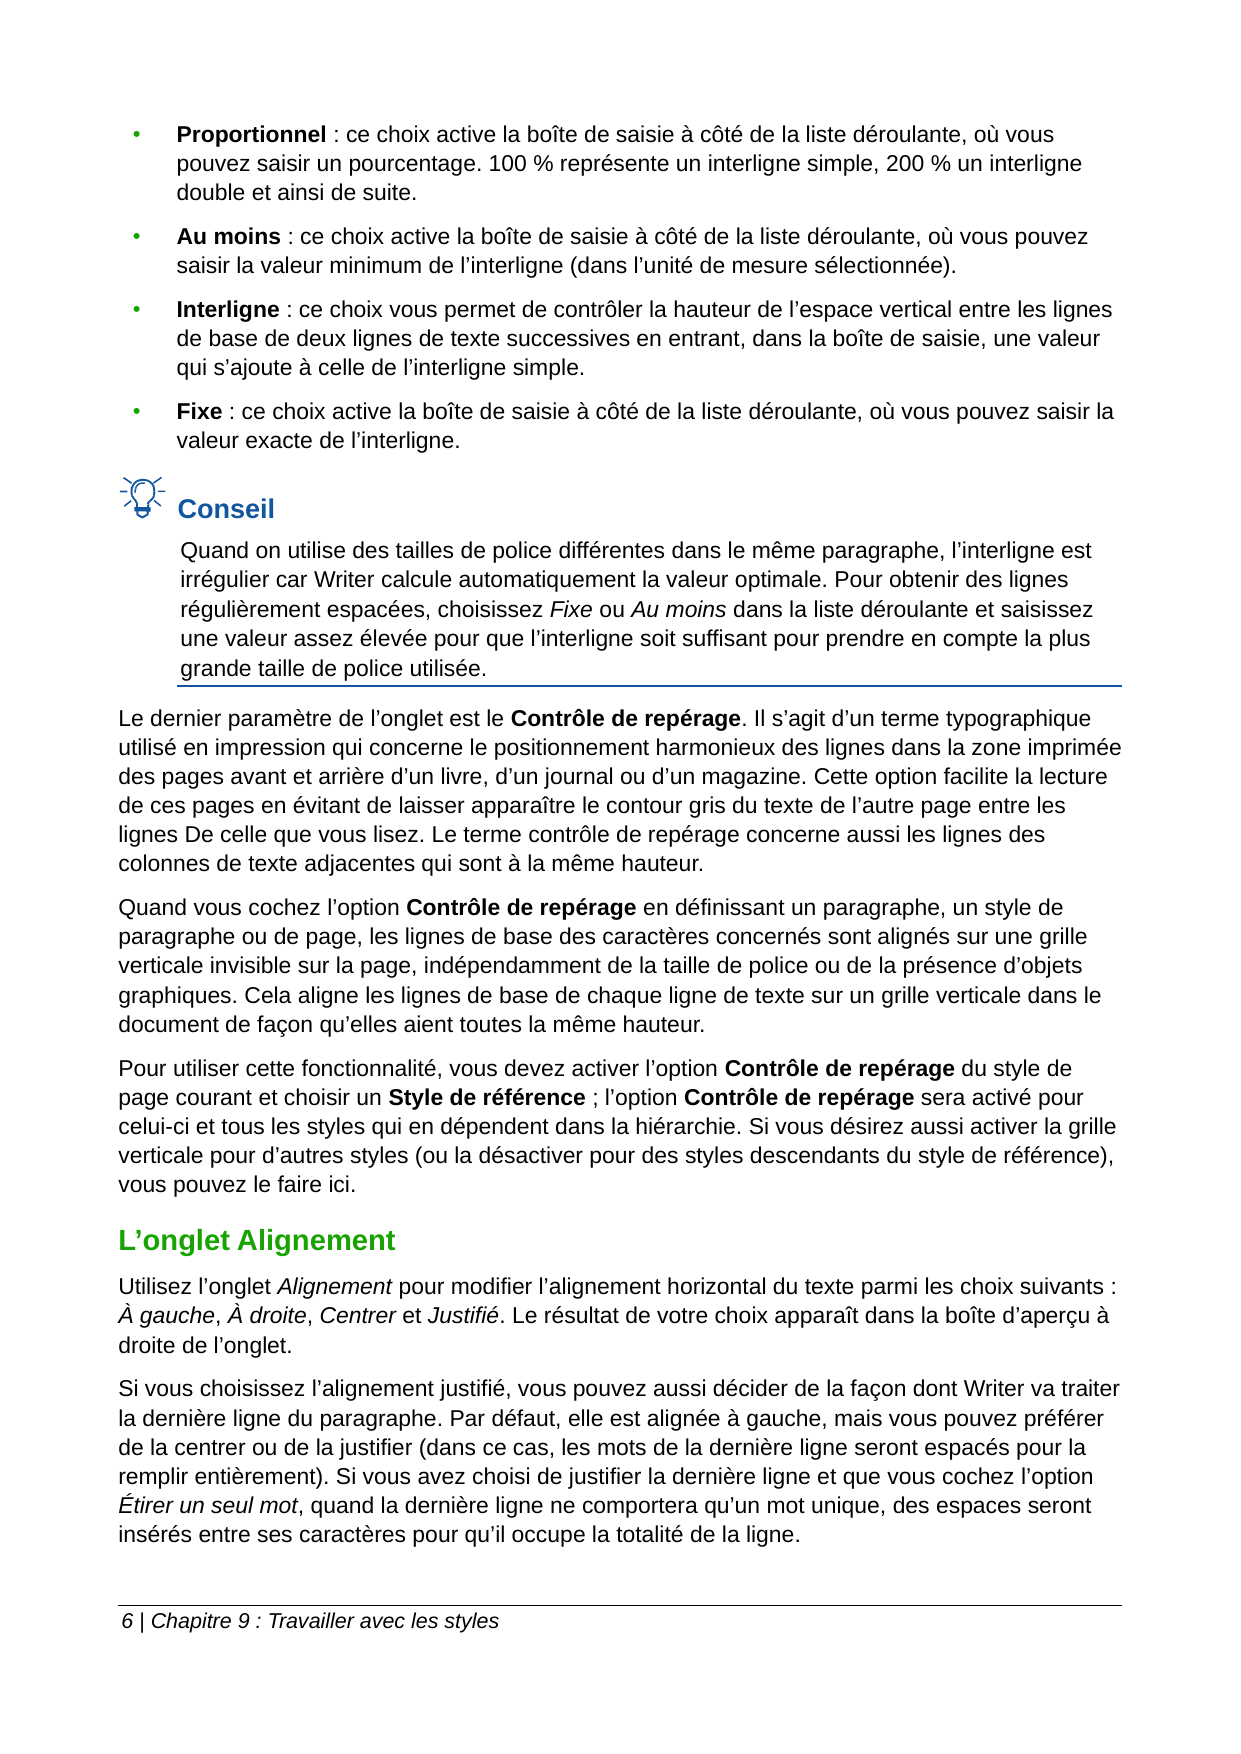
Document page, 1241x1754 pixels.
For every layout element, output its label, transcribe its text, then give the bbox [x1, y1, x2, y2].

text Quand vous cochez l’option Contrôle de repérage en définissant un paragraphe, un style de paragraphe ou de page, les lignes de base des caractères concernés sont alignés sur une grille verticale invisible sur la page, indépendamment de la taille de police ou de la présence d’objets graphiques. Cela aligne les lignes de base de chaque ligne de texte sur un grille verticale dans le document de façon qu’elles aient toutes la même hauteur. [118, 891, 1122, 1037]
text Pour utiliser cette fonctionnalité, vous devez activer l’option Contrôle de repérage du style de page courant et choisir un Style de référence ; l’option Contrôle de repérage sera activé pour celui-ci et tous les styles qui en dépendent dans la hiérarchie. Si vous désirez aussi activer la grille verticale pour d’autres styles (ou la désactiver pour des styles descendants du style de référence), vous pouvez le faire ici. [118, 1052, 1122, 1197]
text Le dernier paramètre de l’onglet est le Contrôle de repérage. Il s’agit d’un terme typographique utilisé en impression qui concerne le positionnement harmonieux des lignes dans la zone imprimée des pages avant et arrière d’un livre, d’un journal ou d’un magazine. Cette option facilite la lecture de ces pages en évitant de laisser apparaître le contour gris du texte de l’autre page entre les lignes De celle que vous lisez. Le terme contrôle de repérage concerne aussi les lignes des colonnes de texte adjacentes qui sont à la même hauteur. [118, 702, 1122, 877]
text Quand on utilise des tailles de police différentes dans le même paragraphe, l’interligne est irrégulier car Writer calcule automatiquement la valeur optimale. Pour obtenir des lignes régulièrement espacées, choisissez Fixe ou Au moins dans la liste déroulante et saisissez une valeur assez élevée pour que l’interligne soit suffisant pour prendre en compte la plus grande taille de police utilisée. [177, 532, 1122, 685]
list Au moins : ce choix active la boîte de saisie à côté de la liste déroulante, où vous pouvez saisir la valeur minimum de l’interligne (dans l’unité de mesure sélectionnée). [133, 220, 1122, 278]
list Proportionnel : ce choix active la boîte de saisie à côté de la liste déroulante, où vous pouvez saisir un pourcentage. 100 % représente un interligne simple, 200 % un interligne double et ainsi de suite. [133, 118, 1122, 206]
list Fixe : ce choix active la boîte de saisie à côté de la liste déroulante, où vous pouvez saisir la valeur exacte de l’interligne. [133, 395, 1122, 453]
subtitle Conseil [118, 476, 1122, 524]
subtitle L’onglet Alignement [118, 1227, 1122, 1256]
text Utilisez l’onglet Alignement pour modifier l’alignement horizontal du texte parmi les choix suivants : À gauche, À droite, Centrer et Justifié. Le résultat de votre choix apparaît dans la boîte d’aperçu à droite de l’onglet. [118, 1270, 1122, 1358]
list Interligne : ce choix vous permet de contrôler la hauteur de l’espace vertical entre les lignes de base de deux lignes de texte successives en entrant, dans la boîte de saisie, une valeur qui s’ajoute à celle de l’interligne simple. [133, 293, 1122, 381]
text Si vous choisissez l’alignement justifié, vous pouvez aussi décider de la façon dont Writer va traiter la dernière ligne du paragraphe. Par défaut, elle est alignée à gauche, mais vous pouvez préférer de la centrer ou de la justifier (dans ce cas, les mots de la dernière ligne seront espacés pour la remplir entièrement). Si vous avez choisi de justifier la dernière ligne et que vous cochez l’option Étirer un seul mot, quand la dernière ligne ne comportera qu’un mot unique, des espaces seront insérés entre ses caractères pour qu’il occupe la totalité de la ligne. [118, 1372, 1122, 1547]
